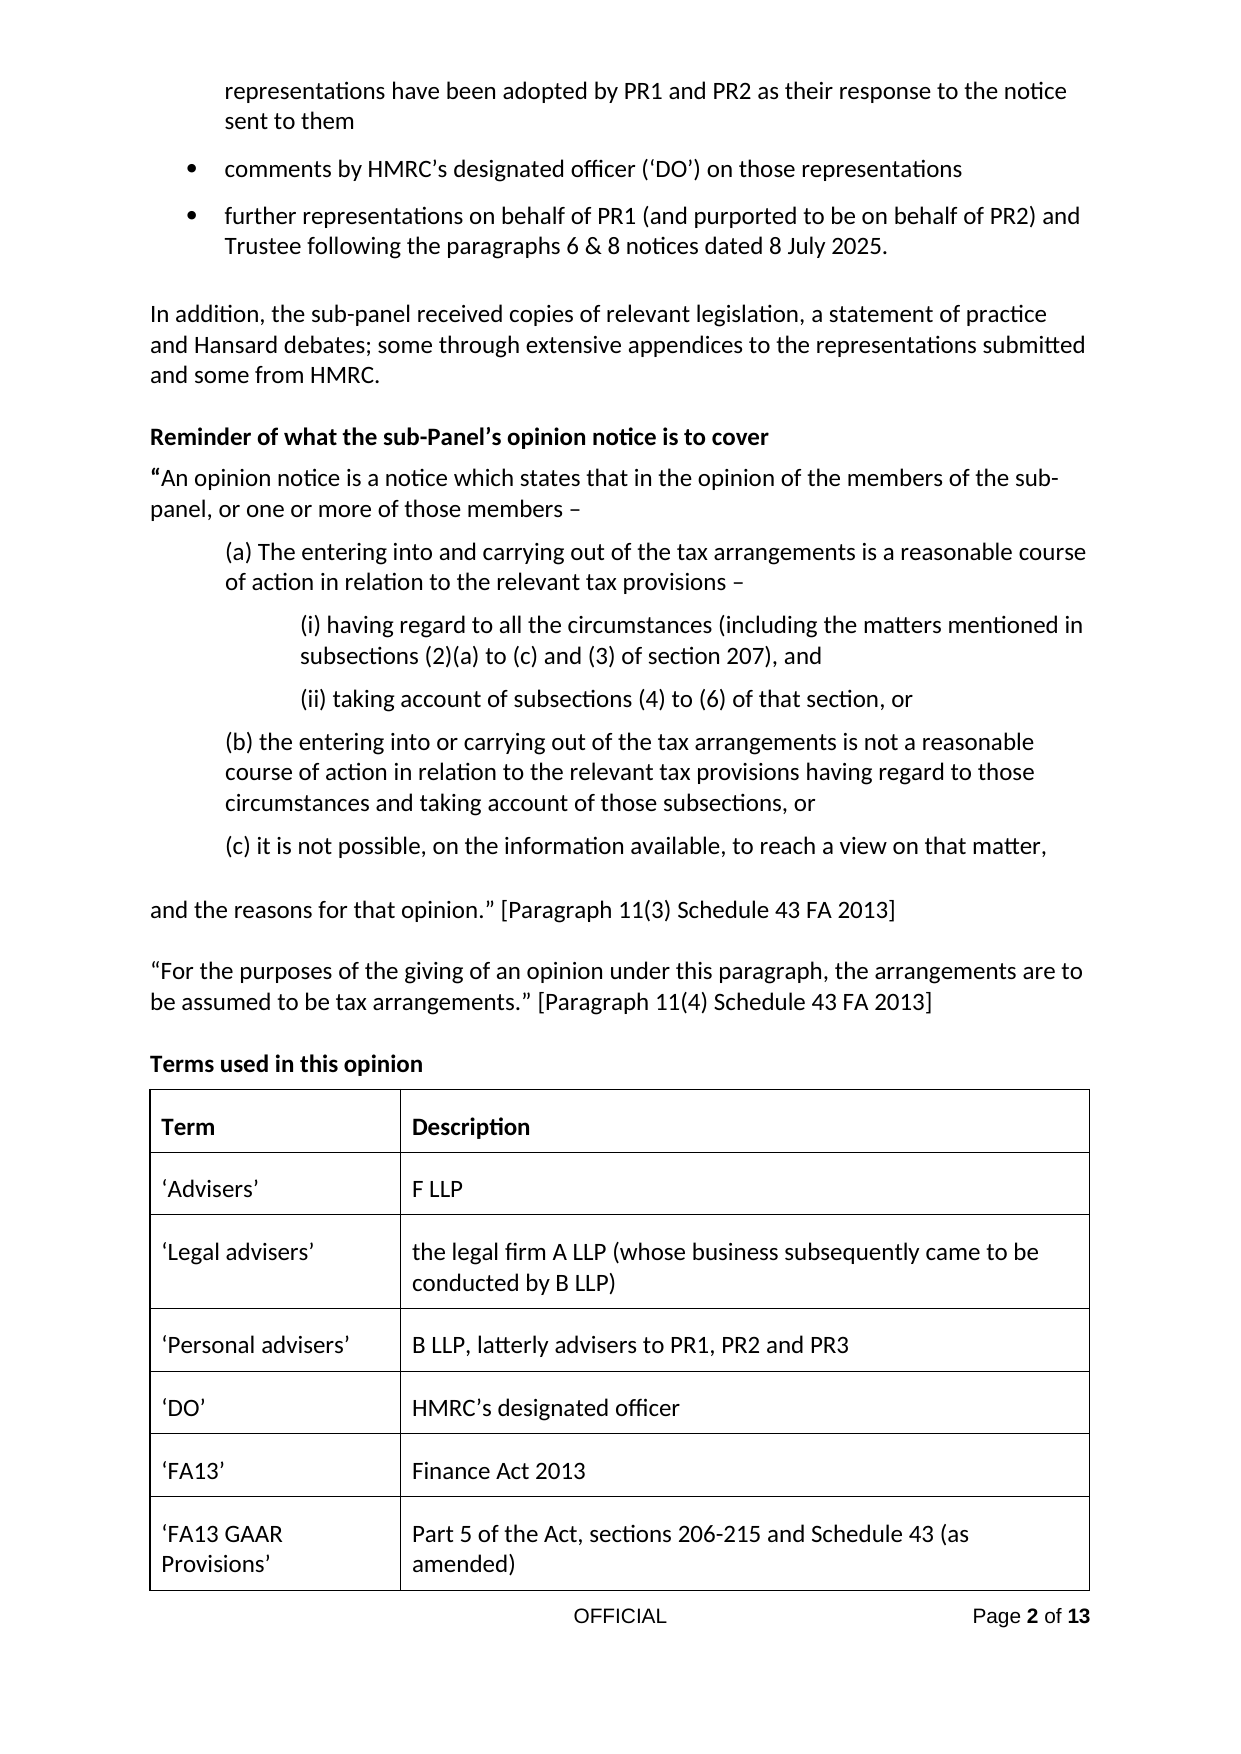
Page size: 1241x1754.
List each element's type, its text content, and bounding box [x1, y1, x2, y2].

table_cell Part 5 of the Act, sections 206-215 and Schedule 43 (as amended) [401, 1497, 1089, 1589]
list representations have been adopted by PR1 and PR2 as their response to the notice sent to them [187, 75, 1090, 136]
subtitle Reminder of what the sub-Panel’s opinion notice is to cover [150, 421, 1090, 452]
table_cell ‘FA13’ [151, 1434, 400, 1496]
list further representations on behalf of PR1 (and purported to be on behalf of PR2) and Trustee following the paragraphs 6 & 8 notices dated 8 July 2025. [187, 200, 1090, 261]
table_cell the legal firm A LLP (whose business subsequently came to be conducted by B LLP) [401, 1215, 1089, 1308]
text (c) it is not possible, on the information available, to reach a view on that matter, [150, 830, 1090, 860]
table_cell ‘Personal advisers’ [151, 1309, 400, 1371]
text “An opinion notice is a notice which states that in the opinion of the members of the sub-panel, or one or more of those members – [150, 462, 1090, 523]
table_cell ‘Advisers’ [151, 1153, 400, 1214]
table_header Term [151, 1090, 400, 1152]
text “For the purposes of the giving of an opinion under this paragraph, the arrangements are to be assumed to be tax arrangements.” [Paragraph 11(4) Schedule 43 FA 2013] [150, 956, 1090, 1017]
table_cell HMRC’s designated officer [401, 1372, 1089, 1433]
table_cell ‘DO’ [151, 1372, 400, 1433]
list comments by HMRC’s designated officer (‘DO’) on those representations [187, 153, 1090, 183]
text and the reasons for that opinion.” [Paragraph 11(3) Schedule 43 FA 2013] [150, 894, 1090, 924]
table_header Description [401, 1090, 1089, 1152]
table_cell Finance Act 2013 [401, 1434, 1089, 1496]
table_cell ‘FA13 GAAR Provisions’ [151, 1497, 400, 1589]
table_cell B LLP, latterly advisers to PR1, PR2 and PR3 [401, 1309, 1089, 1371]
text (a) The entering into and carrying out of the tax arrangements is a reasonable course of action in relation to the relevant tax provisions – [225, 536, 1090, 597]
table_cell F LLP [401, 1153, 1089, 1214]
text (b) the entering into or carrying out of the tax arrangements is not a reasonable course of action in relation to the relevant tax provisions having regard to those circumstances and taking account of those subsections, or [225, 726, 1090, 817]
subtitle Terms used in this opinion [150, 1048, 1090, 1078]
table_cell ‘Legal advisers’ [151, 1215, 400, 1308]
text (ii) taking account of subsections (4) to (6) of that section, or [225, 683, 1090, 713]
text (i) having regard to all the circumstances (including the matters mentioned in subsections (2)(a) to (c) and (3) of section 207), and [300, 609, 1090, 670]
text In addition, the sub-panel received copies of relevant legislation, a statement of practice and Hansard debates; some through extensive appendices to the representations submitted and some from HMRC. [150, 298, 1090, 390]
